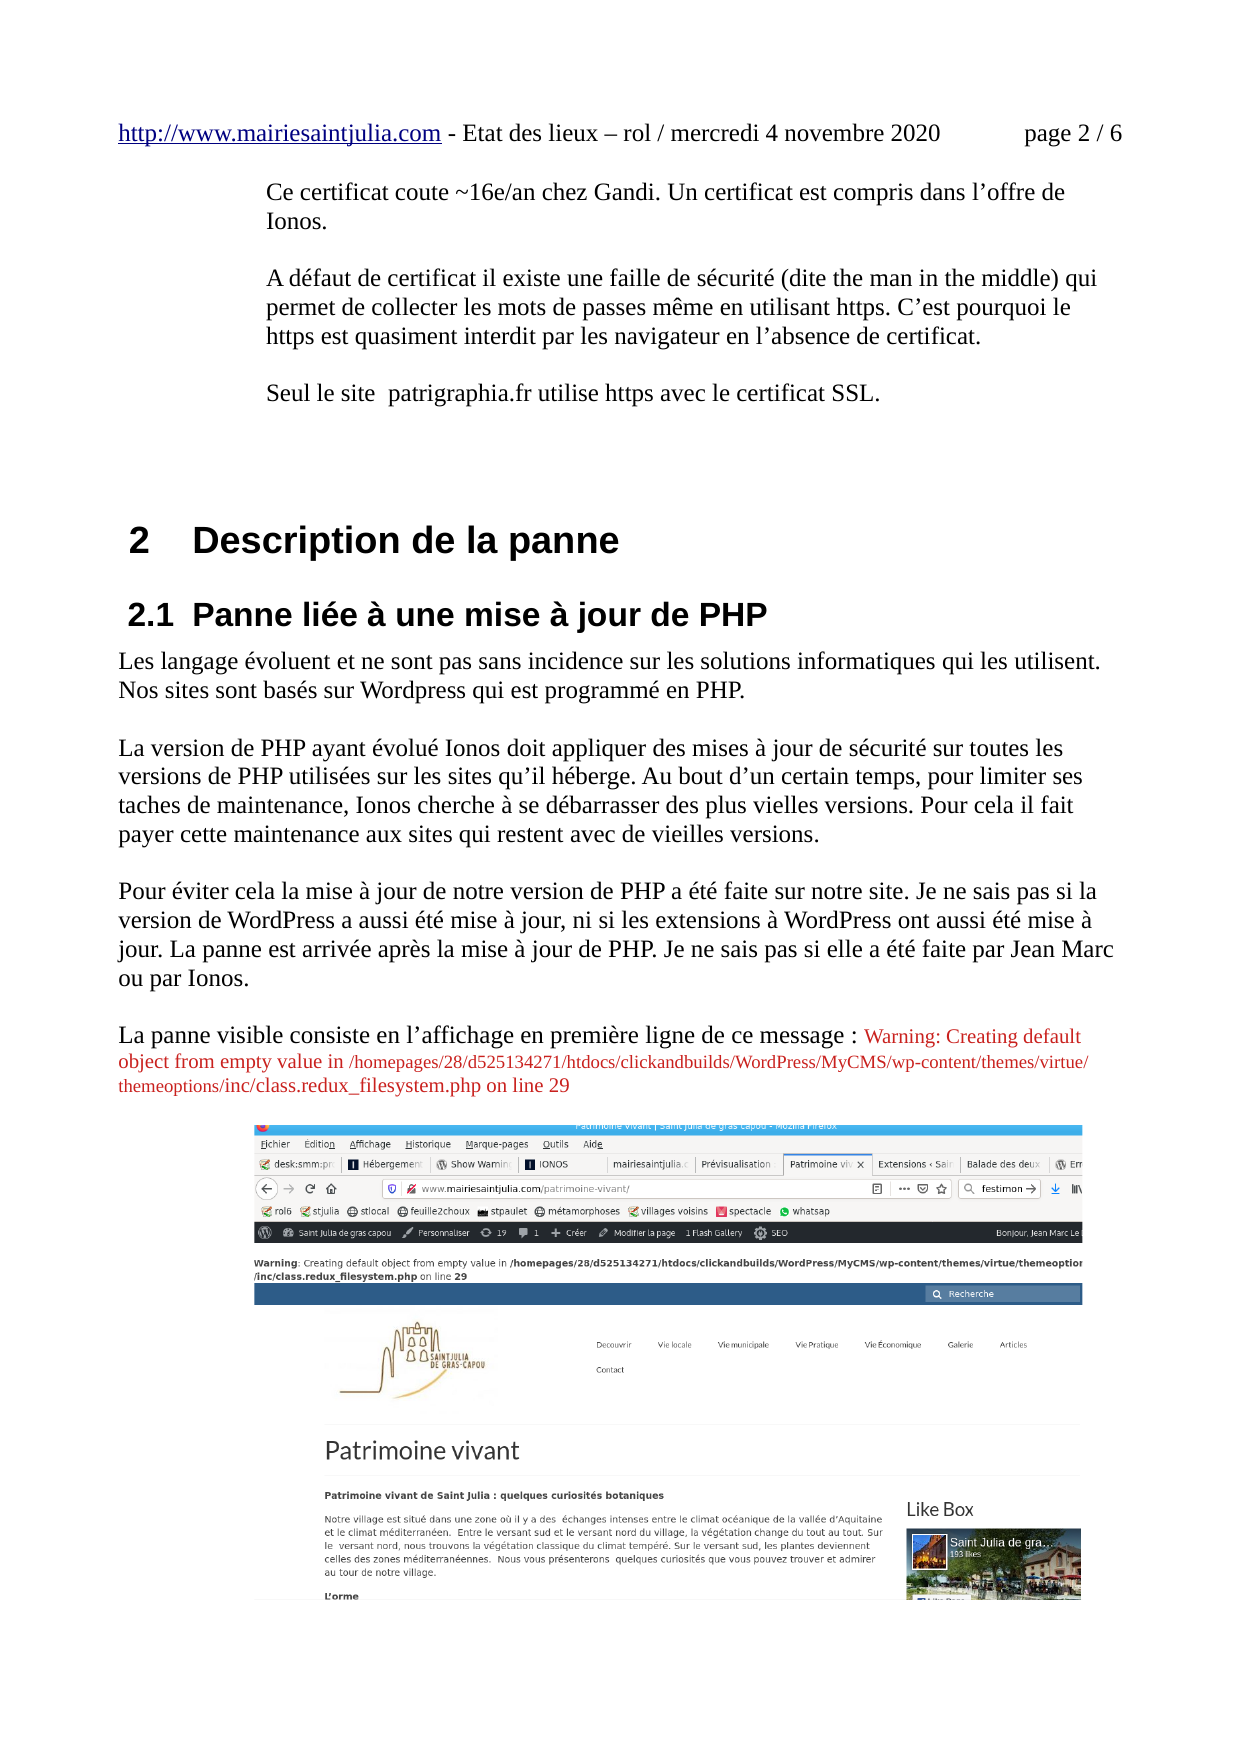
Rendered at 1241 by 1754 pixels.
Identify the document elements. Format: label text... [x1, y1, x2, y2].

picture [254, 1125, 1083, 1600]
text Pour éviter cela la mise à jour de notre version de PHP a été faite sur notre site. Je ne sais pas si la version de WordPress a aussi été mise à jour, ni si les extensions à WordPress ont aussi été mise à jour. La panne est arrivée après la mise à jour de PHP. Je ne sais pas si elle a été faite par Jean Marc ou par Ionos. [118, 876, 1122, 991]
text Ce certificat coute ~16e/an chez Gandi. Un certificat est compris dans l’offre de Ionos. [266, 177, 1122, 234]
subtitle Description de la panne [118, 518, 1122, 562]
text La version de PHP ayant évolué Ionos doit appliquer des mises à jour de sécurité sur toutes les versions de PHP utilisées sur les sites qu’il héberge. Au bout d’un certain temps, pour limiter ses taches de maintenance, Ionos cherche à se débarrasser des plus vielles versions. Pour cela il fait payer cette maintenance aux sites qui restent avec de vieilles versions. [118, 733, 1122, 848]
text Seul le site patrigraphia.fr utilise https avec le certificat SSL. [266, 378, 1122, 407]
text La panne visible consiste en l’affichage en première ligne de ce message : Warning: Creating default object from empty value in /homepages/28/d525134271/htdocs/clickandbuilds/WordPress/MyCMS/wp-content/themes/virtue/themeoptions/inc/class.redux_filesystem.php on line 29 [118, 1020, 1122, 1097]
text Les langage évoluent et ne sont pas sans incidence sur les solutions informatiques qui les utilisent. Nos sites sont basés sur Wordpress qui est programmé en PHP. [118, 646, 1122, 704]
text A défaut de certificat il existe une faille de sécurité (dite the man in the middle) qui permet de collecter les mots de passes même en utilisant https. C’est pourquoi le https est quasiment interdit par les navigateur en l’absence de certificat. [266, 263, 1122, 349]
subtitle Panne liée à une mise à jour de PHP [118, 595, 1122, 634]
